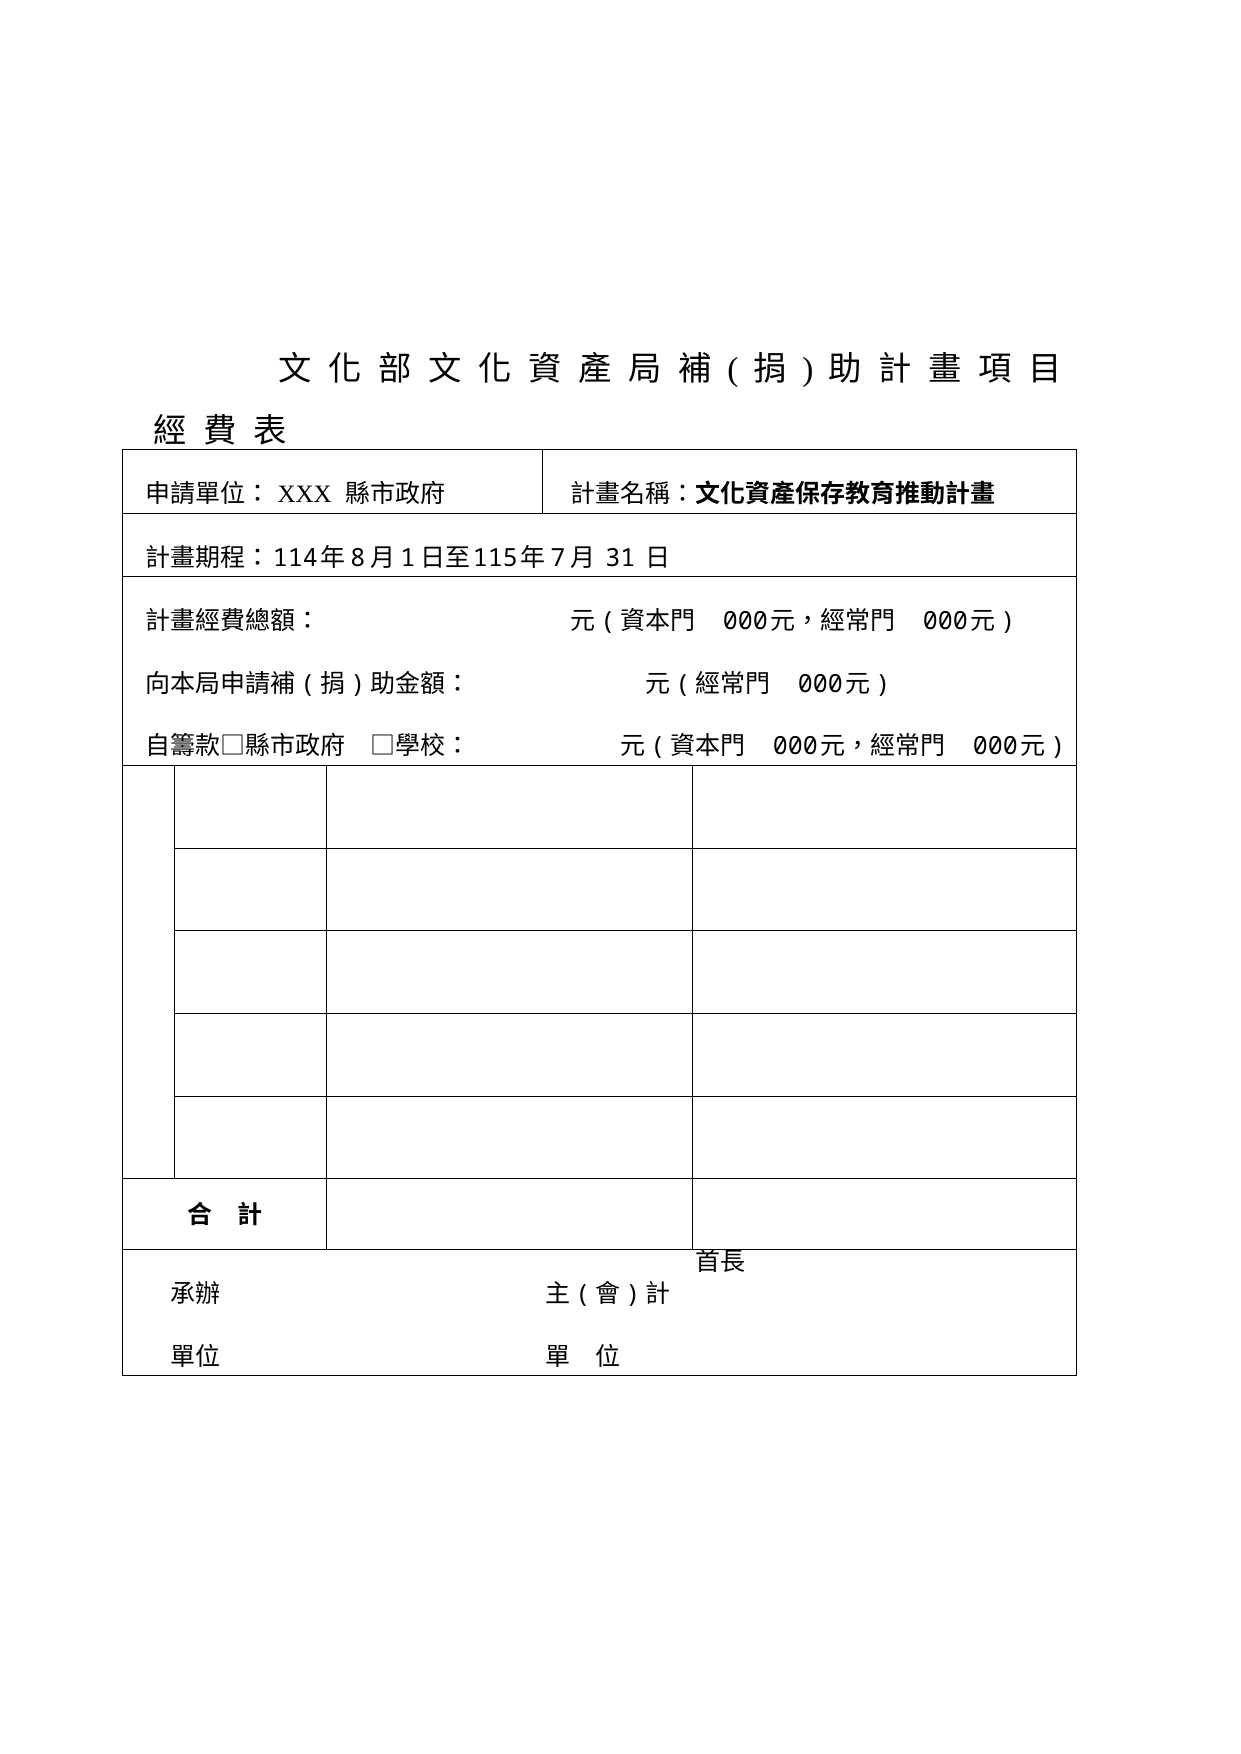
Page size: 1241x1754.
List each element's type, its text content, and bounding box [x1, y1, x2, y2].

table_cell [693, 849, 1076, 930]
table_cell 計畫經費總額： 元(資本門 000元，經常門 000元) 向本局申請補(捐)助金額： 元(經常門 000元) 自籌款□縣市政府 □學校： 元(資本門 000元，經常門 000元) [123, 577, 1076, 765]
table_cell [175, 1097, 326, 1178]
table_cell [693, 1179, 1076, 1249]
table_cell [693, 1097, 1076, 1178]
table_header [745, 262, 1076, 324]
table_cell 首長 [692, 1250, 1076, 1375]
table_header [123, 262, 130, 324]
table_cell 文化部文化資產局補(捐)助計畫項目經費表 [130, 324, 1076, 449]
table_cell [327, 1097, 692, 1178]
table_cell [327, 1179, 692, 1249]
table_cell [175, 849, 326, 930]
table_header [327, 262, 543, 324]
table_cell [327, 1014, 692, 1096]
table_cell [693, 931, 1076, 1013]
table_cell 計畫期程：114年8月1日至115年7月31日 [123, 514, 1076, 576]
table_header [130, 262, 327, 324]
table_cell [327, 766, 692, 847]
table_header [543, 262, 745, 324]
table_cell [175, 1014, 326, 1096]
table_cell [175, 766, 326, 847]
table_cell 申請單位：XXX 縣市政府 [123, 450, 542, 513]
table_cell 計畫名稱：文化資產保存教育推動計畫 [543, 450, 1076, 513]
table_cell [327, 931, 692, 1013]
table_cell [327, 849, 692, 930]
table_cell [123, 324, 130, 449]
table_cell 承辦 主(會)計 單位 單 位 [123, 1250, 692, 1375]
table_cell [123, 766, 174, 1178]
table_cell [693, 1014, 1076, 1096]
table_cell [693, 766, 1076, 847]
table_cell 合 計 [123, 1179, 326, 1249]
table_cell [175, 931, 326, 1013]
